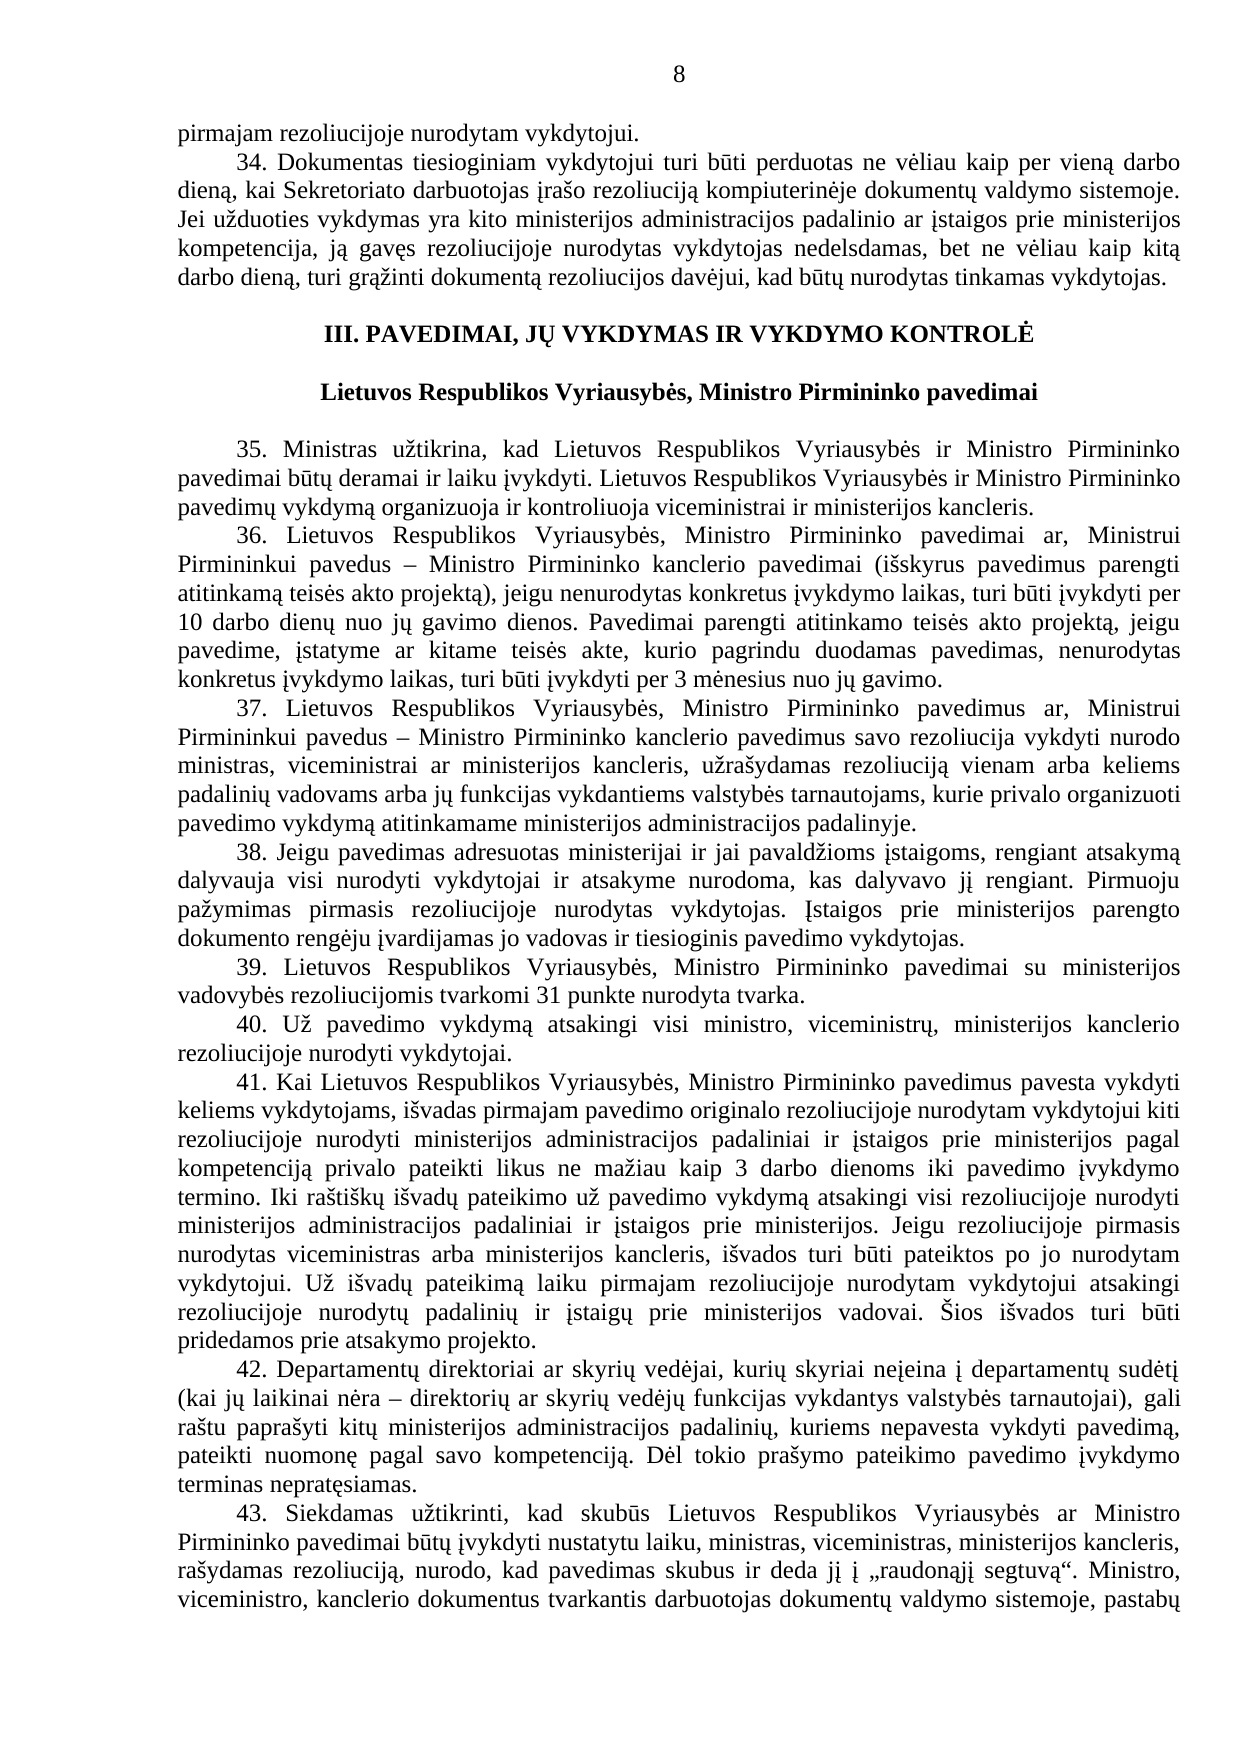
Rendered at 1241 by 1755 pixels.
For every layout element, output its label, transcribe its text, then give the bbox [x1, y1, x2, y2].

text 35. Ministras užtikrina, kad Lietuvos Respublikos Vyriausybės ir Ministro Pirmininko pavedimai būtų deramai ir laiku įvykdyti. Lietuvos Respublikos Vyriausybės ir Ministro Pirmininko pavedimų vykdymą organizuoja ir kontroliuoja viceministrai ir ministerijos kancleris. [177, 434, 1181, 521]
text Lietuvos Respublikos Vyriausybės, Ministro Pirmininko pavedimai [177, 377, 1181, 406]
text 40. Už pavedimo vykdymą atsakingi visi ministro, viceministrų, ministerijos kanclerio rezoliucijoje nurodyti vykdytojai. [177, 1009, 1181, 1067]
text 42. Departamentų direktoriai ar skyrių vedėjai, kurių skyriai neįeina į departamentų sudėtį (kai jų laikinai nėra – direktorių ar skyrių vedėjų funkcijas vykdantys valstybės tarnautojai), gali raštu paprašyti kitų ministerijos administracijos padalinių, kuriems nepavesta vykdyti pavedimą, pateikti nuomonę pagal savo kompetenciją. Dėl tokio prašymo pateikimo pavedimo įvykdymo terminas nepratęsiamas. [177, 1354, 1181, 1498]
text 39. Lietuvos Respublikos Vyriausybės, Ministro Pirmininko pavedimai su ministerijos vadovybės rezoliucijomis tvarkomi 31 punkte nurodyta tvarka. [177, 952, 1181, 1009]
text 36. Lietuvos Respublikos Vyriausybės, Ministro Pirmininko pavedimai ar, Ministrui Pirmininkui pavedus – Ministro Pirmininko kanclerio pavedimai (išskyrus pavedimus parengti atitinkamą teisės akto projektą), jeigu nenurodytas konkretus įvykdymo laikas, turi būti įvykdyti per 10 darbo dienų nuo jų gavimo dienos. Pavedimai parengti atitinkamo teisės akto projektą, jeigu pavedime, įstatyme ar kitame teisės akte, kurio pagrindu duodamas pavedimas, nenurodytas konkretus įvykdymo laikas, turi būti įvykdyti per 3 mėnesius nuo jų gavimo. [177, 521, 1181, 693]
text 37. Lietuvos Respublikos Vyriausybės, Ministro Pirmininko pavedimus ar, Ministrui Pirmininkui pavedus – Ministro Pirmininko kanclerio pavedimus savo rezoliucija vykdyti nurodo ministras, viceministrai ar ministerijos kancleris, užrašydamas rezoliuciją vienam arba keliems padalinių vadovams arba jų funkcijas vykdantiems valstybės tarnautojams, kurie privalo organizuoti pavedimo vykdymą atitinkamame ministerijos administracijos padalinyje. [177, 693, 1181, 837]
text 38. Jeigu pavedimas adresuotas ministerijai ir jai pavaldžioms įstaigoms, rengiant atsakymą dalyvauja visi nurodyti vykdytojai ir atsakyme nurodoma, kas dalyvavo jį rengiant. Pirmuoju pažymimas pirmasis rezoliucijoje nurodytas vykdytojas. Įstaigos prie ministerijos parengto dokumento rengėju įvardijamas jo vadovas ir tiesioginis pavedimo vykdytojas. [177, 837, 1181, 952]
text 34. Dokumentas tiesioginiam vykdytojui turi būti perduotas ne vėliau kaip per vieną darbo dieną, kai Sekretoriato darbuotojas įrašo rezoliuciją kompiuterinėje dokumentų valdymo sistemoje. Jei užduoties vykdymas yra kito ministerijos administracijos padalinio ar įstaigos prie ministerijos kompetencija, ją gavęs rezoliucijoje nurodytas vykdytojas nedelsdamas, bet ne vėliau kaip kitą darbo dieną, turi grąžinti dokumentą rezoliucijos davėjui, kad būtų nurodytas tinkamas vykdytojas. [177, 147, 1181, 291]
text pirmajam rezoliucijoje nurodytam vykdytojui. [177, 118, 1181, 147]
text 43. Siekdamas užtikrinti, kad skubūs Lietuvos Respublikos Vyriausybės ar Ministro Pirmininko pavedimai būtų įvykdyti nustatytu laiku, ministras, viceministras, ministerijos kancleris, rašydamas rezoliuciją, nurodo, kad pavedimas skubus ir deda jį į „raudonąjį segtuvą“. Ministro, viceministro, kanclerio dokumentus tvarkantis darbuotojas dokumentų valdymo sistemoje, pastabų [177, 1498, 1181, 1613]
text III. PAVEDIMAI, JŲ VYKDYMAS IR VYKDYMO KONTROLĖ [177, 319, 1181, 348]
text 41. Kai Lietuvos Respublikos Vyriausybės, Ministro Pirmininko pavedimus pavesta vykdyti keliems vykdytojams, išvadas pirmajam pavedimo originalo rezoliucijoje nurodytam vykdytojui kiti rezoliucijoje nurodyti ministerijos administracijos padaliniai ir įstaigos prie ministerijos pagal kompetenciją privalo pateikti likus ne mažiau kaip 3 darbo dienoms iki pavedimo įvykdymo termino. Iki raštiškų išvadų pateikimo už pavedimo vykdymą atsakingi visi rezoliucijoje nurodyti ministerijos administracijos padaliniai ir įstaigos prie ministerijos. Jeigu rezoliucijoje pirmasis nurodytas viceministras arba ministerijos kancleris, išvados turi būti pateiktos po jo nurodytam vykdytojui. Už išvadų pateikimą laiku pirmajam rezoliucijoje nurodytam vykdytojui atsakingi rezoliucijoje nurodytų padalinių ir įstaigų prie ministerijos vadovai. Šios išvados turi būti pridedamos prie atsakymo projekto. [177, 1067, 1181, 1354]
